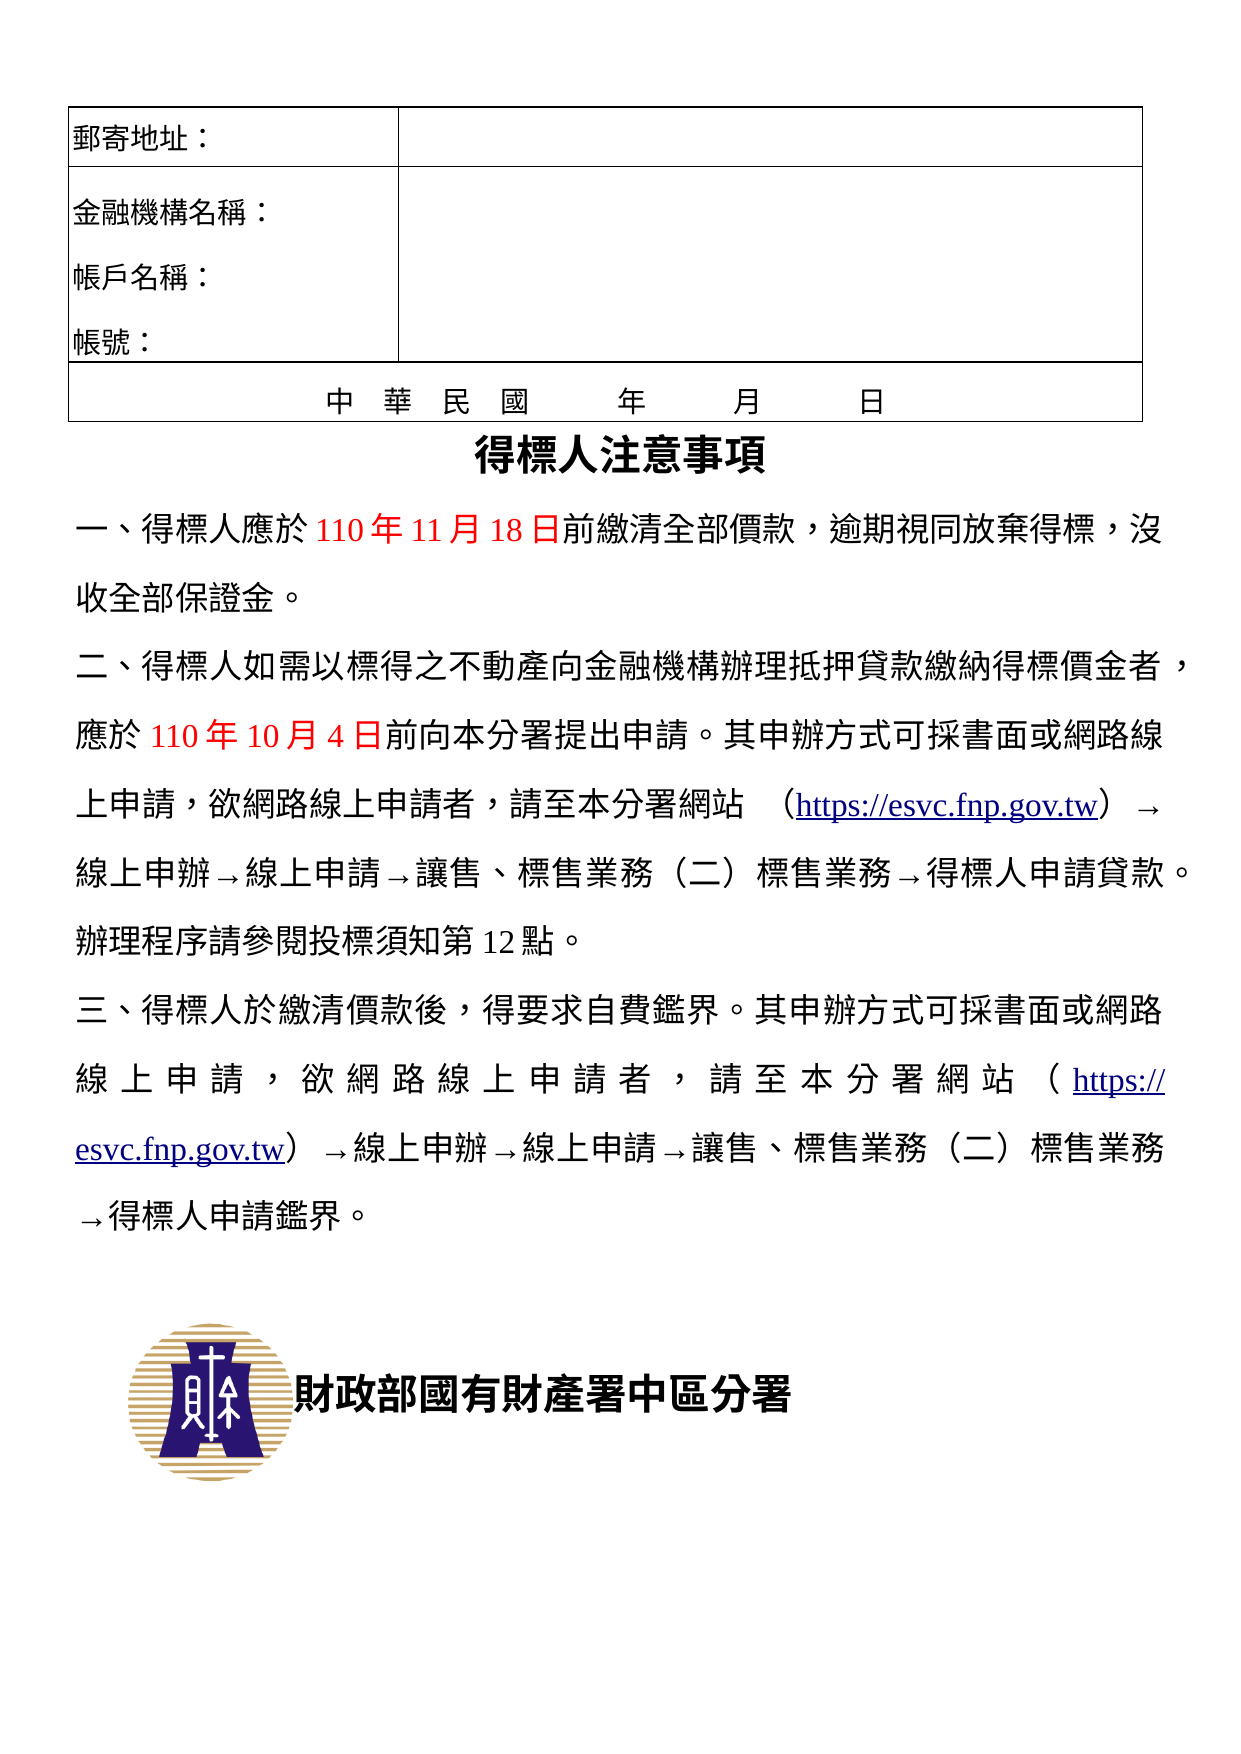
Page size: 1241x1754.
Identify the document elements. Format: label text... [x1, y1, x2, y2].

table_cell 金融機構名稱： 帳戶名稱： 帳號： [69, 167, 398, 361]
list 得標人如需以標得之不動產向金融機構辦理抵押貸款繳納得標價金者，應於110年10月4日前向本分署提出申請。其申辦方式可採書面或網路線上申請，欲網路線上申請者，請至本分署網站 （https://esvc.fnp.gov.tw）→線上申辦→線上申請→讓售、標售業務（二）標售業務→得標人申請貸款。辦理程序請參閱投標須知第12點。 [75, 620, 1165, 963]
text 得標人注意事項 [75, 422, 1165, 482]
text 財政部國有財產署中區分署 [294, 1361, 1165, 1422]
list 得標人於繳清價款後，得要求自費鑑界。其申辦方式可採書面或網路線上申請，欲網路線上申請者，請至本分署網站（https://esvc.fnp.gov.tw）→線上申辦→線上申請→讓售、標售業務（二）標售業務→得標人申請鑑界。 [75, 963, 1165, 1238]
picture [125, 1321, 294, 1482]
table_cell [399, 167, 1142, 361]
list 得標人應於110年11月18日前繳清全部價款，逾期視同放棄得標，沒收全部保證金。 [75, 482, 1165, 620]
table_cell 中 華 民 國 年 月 日 [69, 363, 1142, 421]
text [75, 1361, 125, 1422]
table_cell [399, 108, 1142, 166]
table_cell 郵寄地址： [69, 108, 398, 166]
